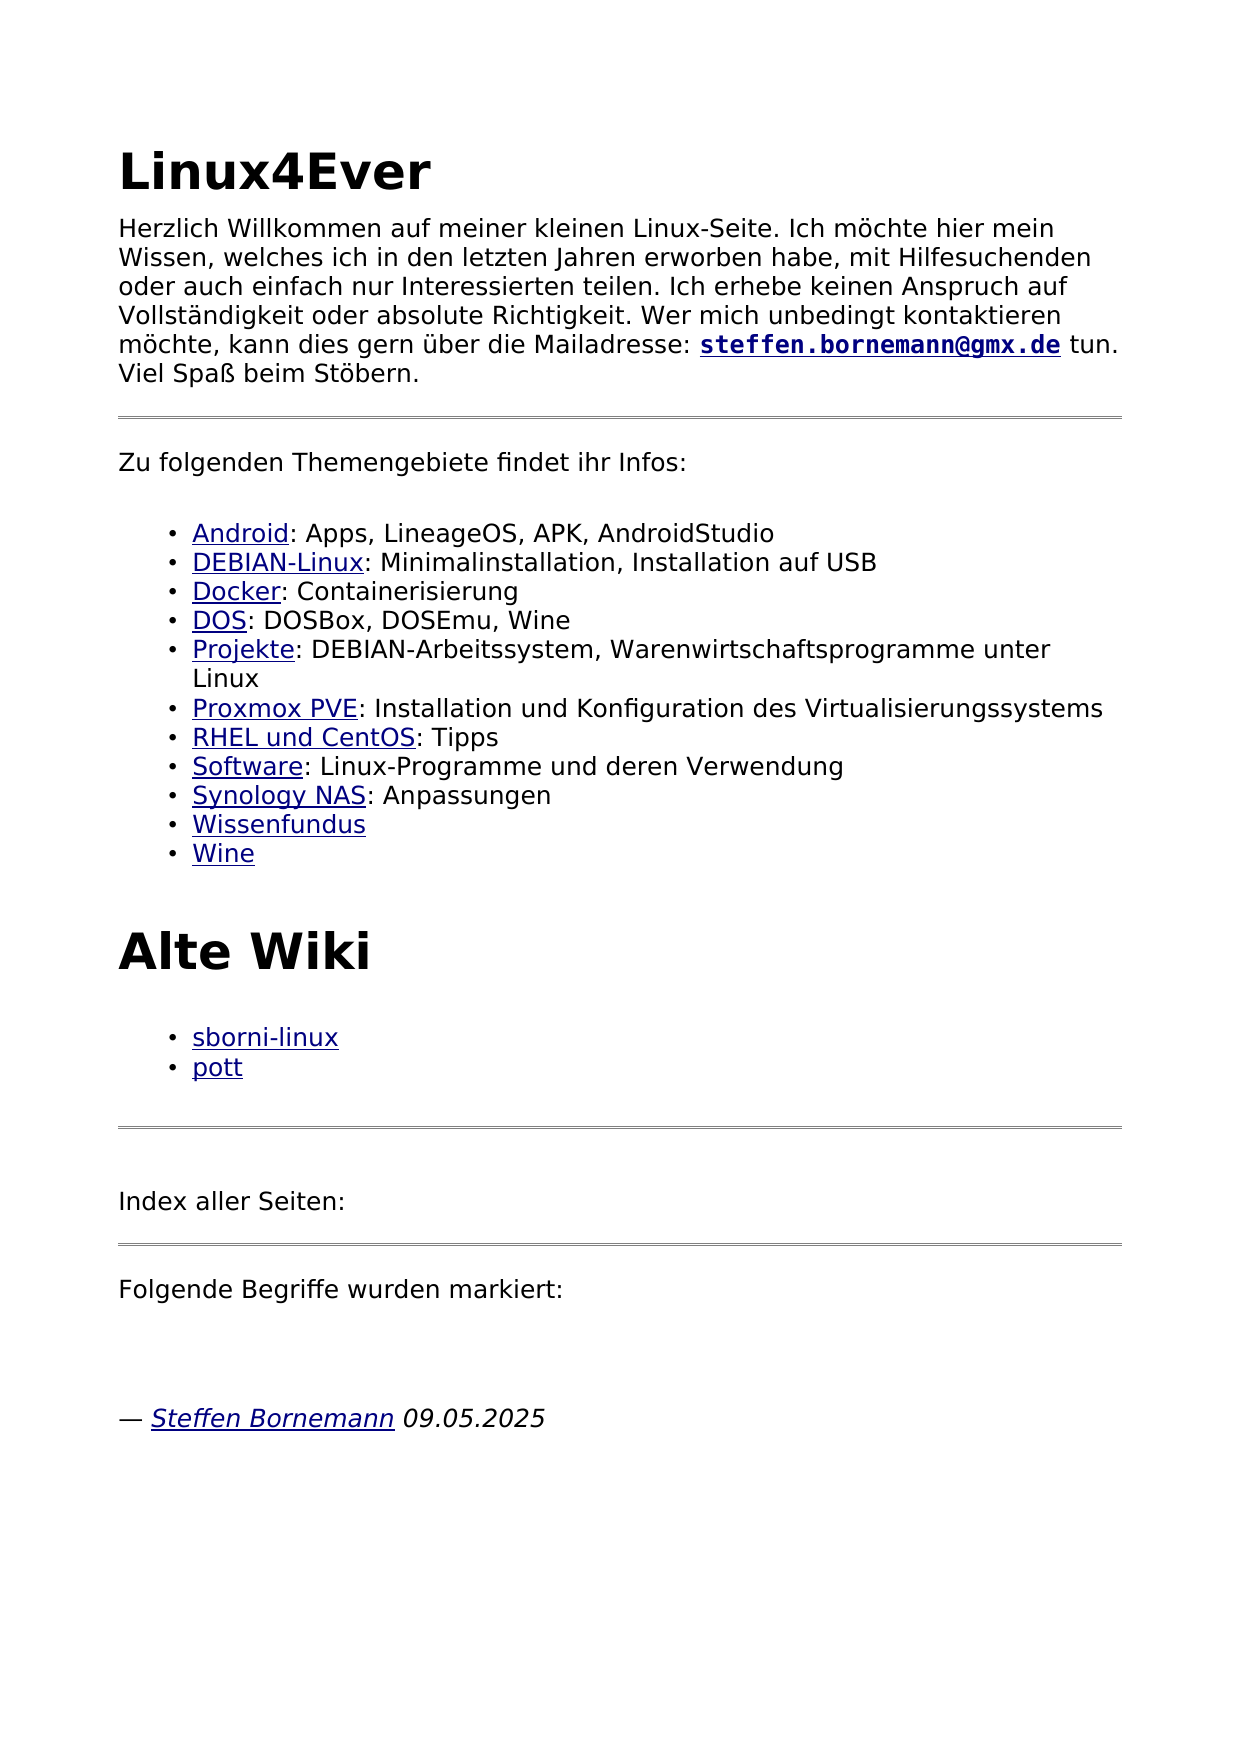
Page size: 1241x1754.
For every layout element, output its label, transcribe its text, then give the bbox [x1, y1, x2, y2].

list DEBIAN-Linux: Minimalinstallation, Installation auf USB [177, 548, 1122, 577]
list Android: Apps, LineageOS, APK, AndroidStudio [177, 519, 1122, 548]
list sborni-linux [177, 1023, 1122, 1053]
list pott [177, 1053, 1122, 1082]
list Projekte: DEBIAN-Arbeitssystem, Warenwirtschaftsprogramme unter Linux [177, 636, 1122, 694]
text Folgende Begriffe wurden markiert: [118, 1275, 1122, 1304]
subtitle Alte Wiki [118, 923, 1122, 982]
list DOS: DOSBox, DOSEmu, Wine [177, 606, 1122, 636]
list Wissenfundus [177, 811, 1122, 840]
text Zu folgenden Themengebiete findet ihr Infos: [118, 448, 1122, 477]
text — Steffen Bornemann 09.05.2025 [118, 1317, 1122, 1433]
list Synology NAS: Anpassungen [177, 781, 1122, 811]
subtitle Linux4Ever [118, 143, 1122, 201]
text Herzlich Willkommen auf meiner kleinen Linux-Seite. Ich möchte hier mein Wissen, welches ich in den letzten Jahren erworben habe, mit Hilfesuchenden oder auch einfach nur Interessierten teilen. Ich erhebe keinen Anspruch auf Vollständigkeit oder absolute Richtigkeit. Wer mich unbedingt kontaktieren möchte, kann dies gern über die Mailadresse: steffen.bornemann@gmx.de tun. Viel Spaß beim Stöbern. [118, 214, 1122, 389]
text Index aller Seiten: [118, 1158, 1122, 1216]
list Wine [177, 840, 1122, 869]
list Software: Linux-Programme und deren Verwendung [177, 752, 1122, 781]
list RHEL und CentOS: Tipps [177, 723, 1122, 752]
list Proxmox PVE: Installation und Konfiguration des Virtualisierungssystems [177, 694, 1122, 723]
list Docker: Containerisierung [177, 577, 1122, 606]
